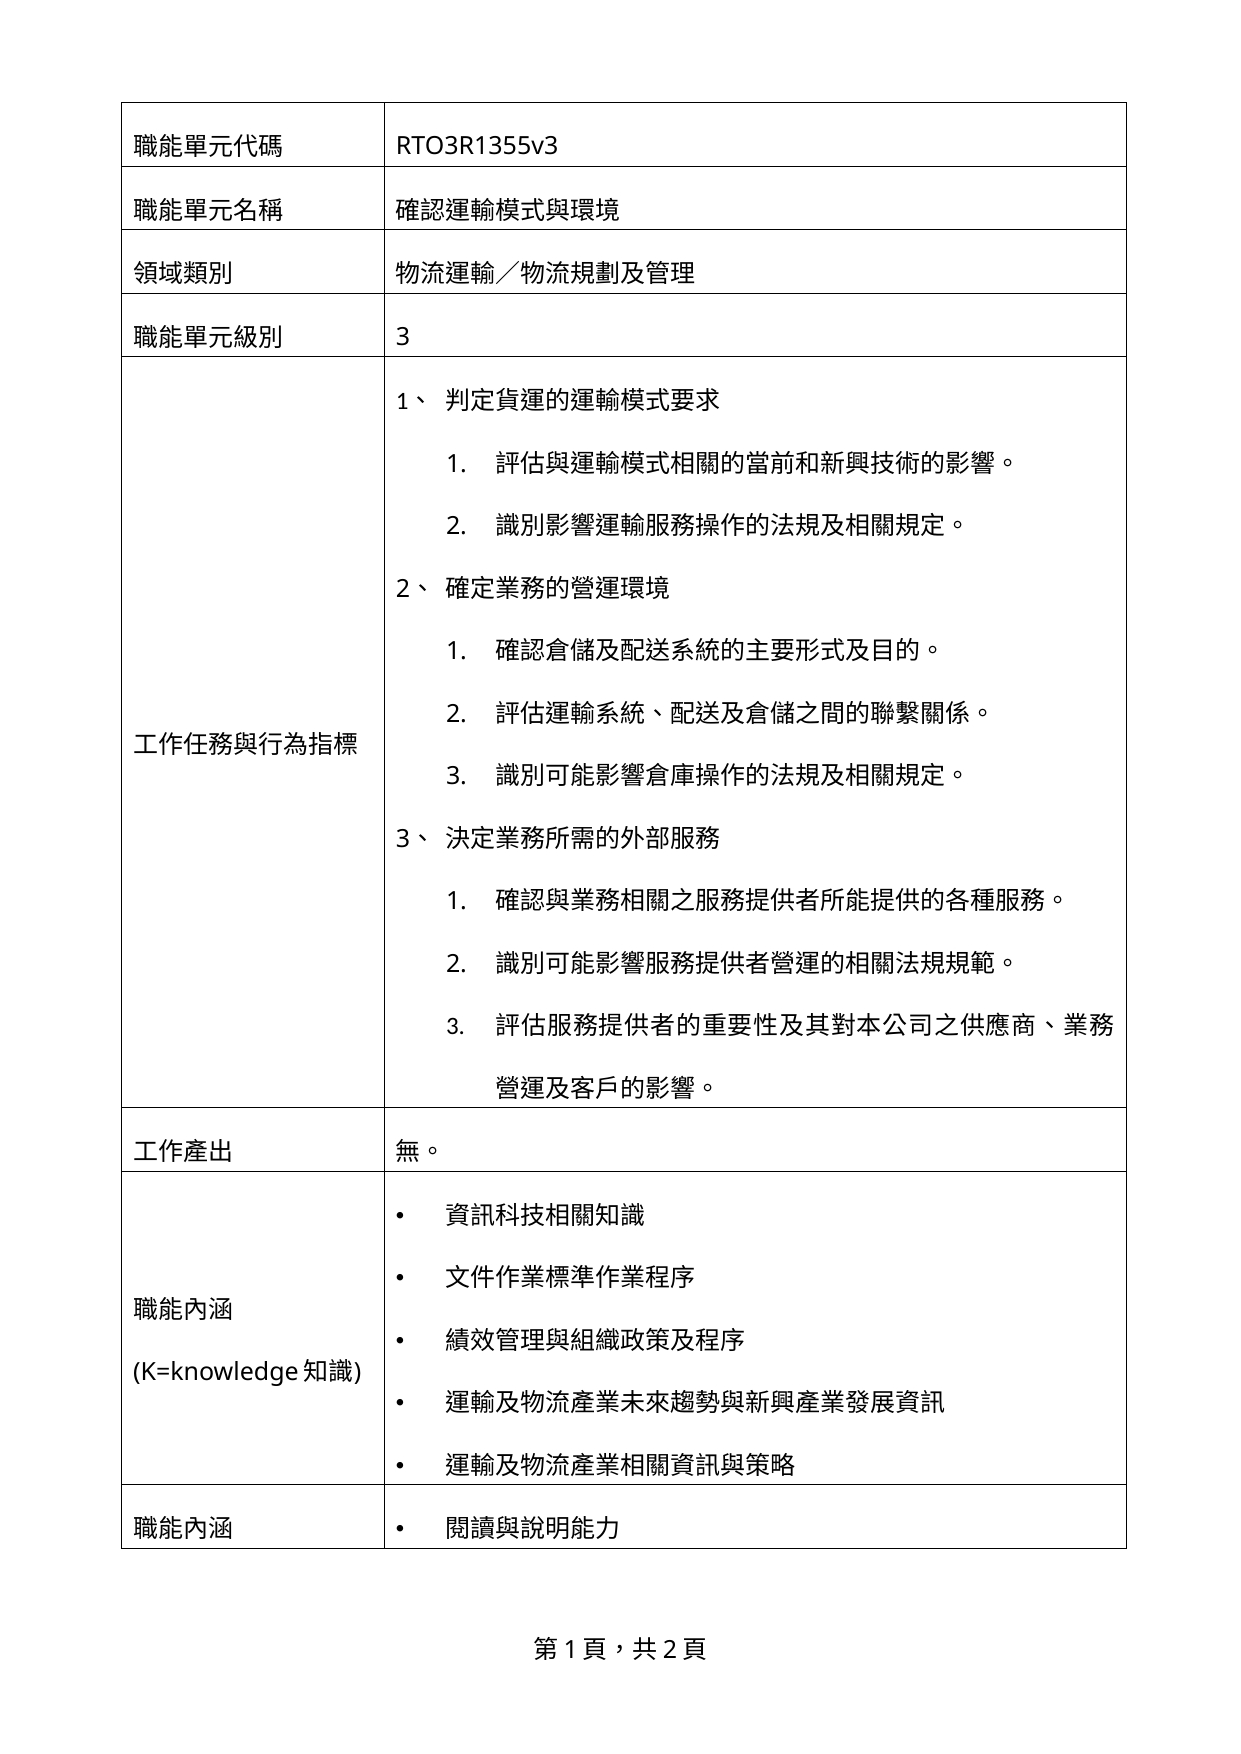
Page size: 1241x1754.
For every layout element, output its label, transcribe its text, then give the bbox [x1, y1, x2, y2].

table_cell 確認運輸模式與環境 [385, 167, 1126, 229]
table_cell 職能內涵 (K=knowledge知識) [122, 1172, 384, 1484]
table_cell 閱讀與說明能力 資訊科技應用能力 標準作業程序執行能力 作業流程監控能力 [385, 1485, 1126, 1548]
table_cell 物流運輸／物流規劃及管理 [385, 230, 1126, 293]
table_header RTO3R1355v3 [385, 103, 1126, 166]
table_cell 職能內涵 [122, 1485, 384, 1548]
table_cell 無。 [385, 1108, 1126, 1171]
table_cell 領域類別 [122, 230, 384, 293]
table_cell 工作產出 [122, 1108, 384, 1171]
table_cell 資訊科技相關知識 文件作業標準作業程序 績效管理與組織政策及程序 運輸及物流產業未來趨勢與新興產業發展資訊 運輸及物流產業相關資訊與策略 [385, 1172, 1126, 1484]
table_cell 3 [385, 294, 1126, 356]
table_cell 判定貨運的運輸模式要求 評估與運輸模式相關的當前和新興技術的影響。 識別影響運輸服務操作的法規及相關規定。 確定業務的營運環境 確認倉儲及配送系統的主要形式及目的。 評估運輸系統、配送及倉儲之間的聯繫關係。 識別可能影響倉庫操作的法規及相關規定。 決定業務所需的外部服務 確認與業務相關之服務提供者所能提供的各種服務。 識別可能影響服務提供者營運的相關法規規範。 評估服務提供者的重要性及其對本公司之供應商、業務營運及客戶的影響。 [385, 357, 1126, 1107]
table_cell 工作任務與行為指標 [122, 357, 384, 1107]
table_cell 職能單元名稱 [122, 167, 384, 229]
table_header 職能單元代碼 [122, 103, 384, 166]
table_cell 職能單元級別 [122, 294, 384, 356]
